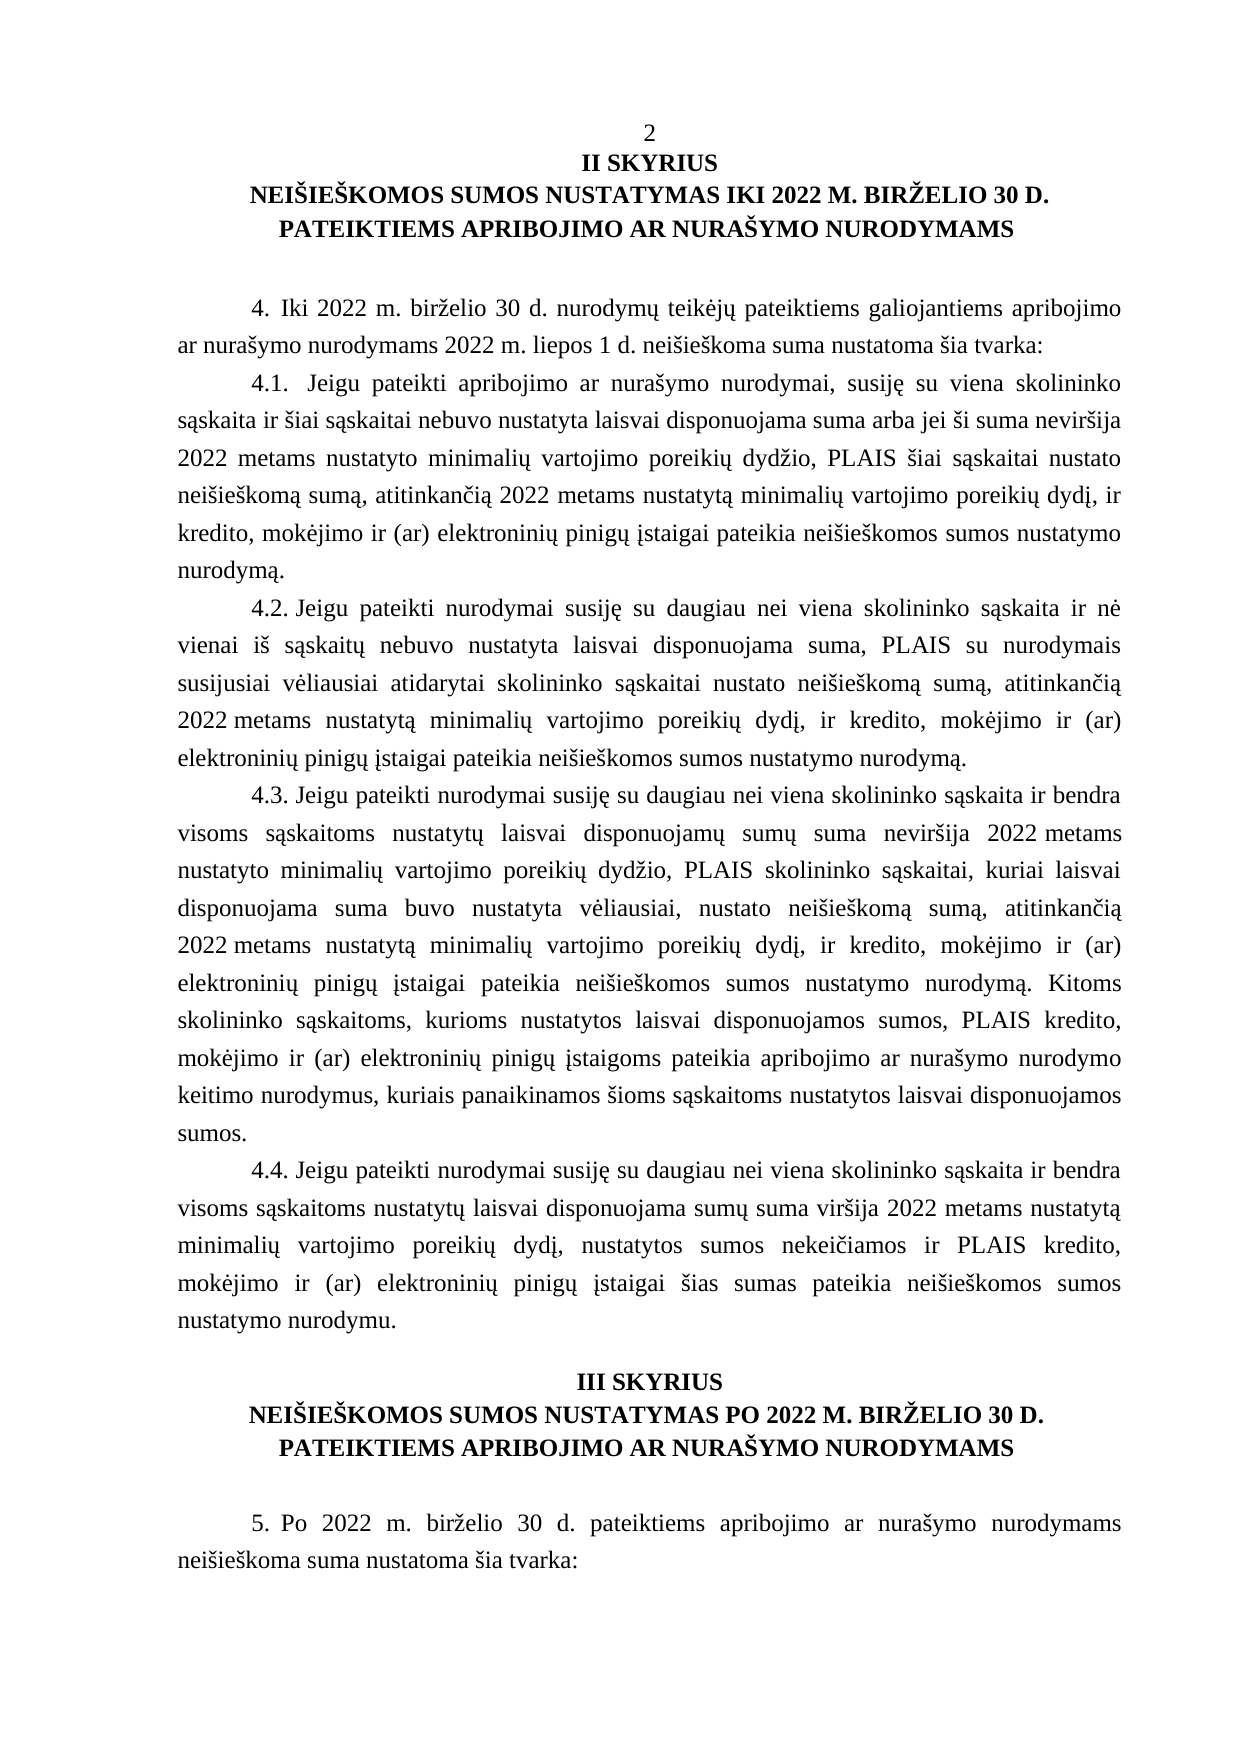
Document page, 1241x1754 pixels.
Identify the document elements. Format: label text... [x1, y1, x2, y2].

text II skyrius [177, 148, 1122, 176]
text 4.3. Jeigu pateikti nurodymai susiję su daugiau nei viena skolininko sąskaita ir bendra visoms sąskaitoms nustatytų laisvai disponuojamų sumų suma neviršija 2022 metams nustatyto minimalių vartojimo poreikių dydžio, PLAIS skolininko sąskaitai, kuriai laisvai disponuojama suma buvo nustatyta vėliausiai, nustato neišieškomą sumą, atitinkančią 2022 metams nustatytą minimalių vartojimo poreikių dydį, ir kredito, mokėjimo ir (ar) elektroninių pinigų įstaigai pateikia neišieškomos sumos nustatymo nurodymą. Kitoms skolininko sąskaitoms, kurioms nustatytos laisvai disponuojamos sumos, PLAIS kredito, mokėjimo ir (ar) elektroninių pinigų įstaigoms pateikia apribojimo ar nurašymo nurodymo keitimo nurodymus, kuriais panaikinamos šioms sąskaitoms nustatytos laisvai disponuojamos sumos. [177, 772, 1122, 1147]
text III skyrius [177, 1367, 1122, 1396]
text 4.2. Jeigu pateikti nurodymai susiję su daugiau nei viena skolininko sąskaita ir nė vienai iš sąskaitų nebuvo nustatyta laisvai disponuojama suma, PLAIS su nurodymais susijusiai vėliausiai atidarytai skolininko sąskaitai nustato neišieškomą sumą, atitinkančią 2022 metams nustatytą minimalių vartojimo poreikių dydį, ir kredito, mokėjimo ir (ar) elektroninių pinigų įstaigai pateikia neišieškomos sumos nustatymo nurodymą. [177, 584, 1122, 772]
text pateikTIEMS apribojimo ar nurašymo nurodymams [177, 1433, 1122, 1462]
text 5. Po 2022 m. birželio 30 d. pateiktiems apribojimo ar nurašymo nurodymams neišieškoma suma nustatoma šia tvarka: [177, 1499, 1122, 1574]
text 4.4. Jeigu pateikti nurodymai susiję su daugiau nei viena skolininko sąskaita ir bendra visoms sąskaitoms nustatytų laisvai disponuojama sumų suma viršija 2022 metams nustatytą minimalių vartojimo poreikių dydį, nustatytos sumos nekeičiamos ir PLAIS kredito, mokėjimo ir (ar) elektroninių pinigų įstaigai šias sumas pateikia neišieškomos sumos nustatymo nurodymu. [177, 1147, 1122, 1334]
text Neišieškomos sumos nustatymas iki 2022 m. birželio 30 d. pateiktiems apribojimo ar nurašymo nurodymams [177, 181, 1122, 242]
text Neišieškomos sumos nustatymas po 2022 m. birželio 30 d. [177, 1400, 1122, 1429]
text 4. Iki 2022 m. birželio 30 d. nurodymų teikėjų pateiktiems galiojantiems apribojimo ar nurašymo nurodymams 2022 m. liepos 1 d. neišieškoma suma nustatoma šia tvarka: [177, 284, 1122, 359]
text 4.1. Jeigu pateikti apribojimo ar nurašymo nurodymai, susiję su viena skolininko sąskaita ir šiai sąskaitai nebuvo nustatyta laisvai disponuojama suma arba jei ši suma neviršija 2022 metams nustatyto minimalių vartojimo poreikių dydžio, PLAIS šiai sąskaitai nustato neišieškomą sumą, atitinkančią 2022 metams nustatytą minimalių vartojimo poreikių dydį, ir kredito, mokėjimo ir (ar) elektroninių pinigų įstaigai pateikia neišieškomos sumos nustatymo nurodymą. [177, 359, 1122, 584]
